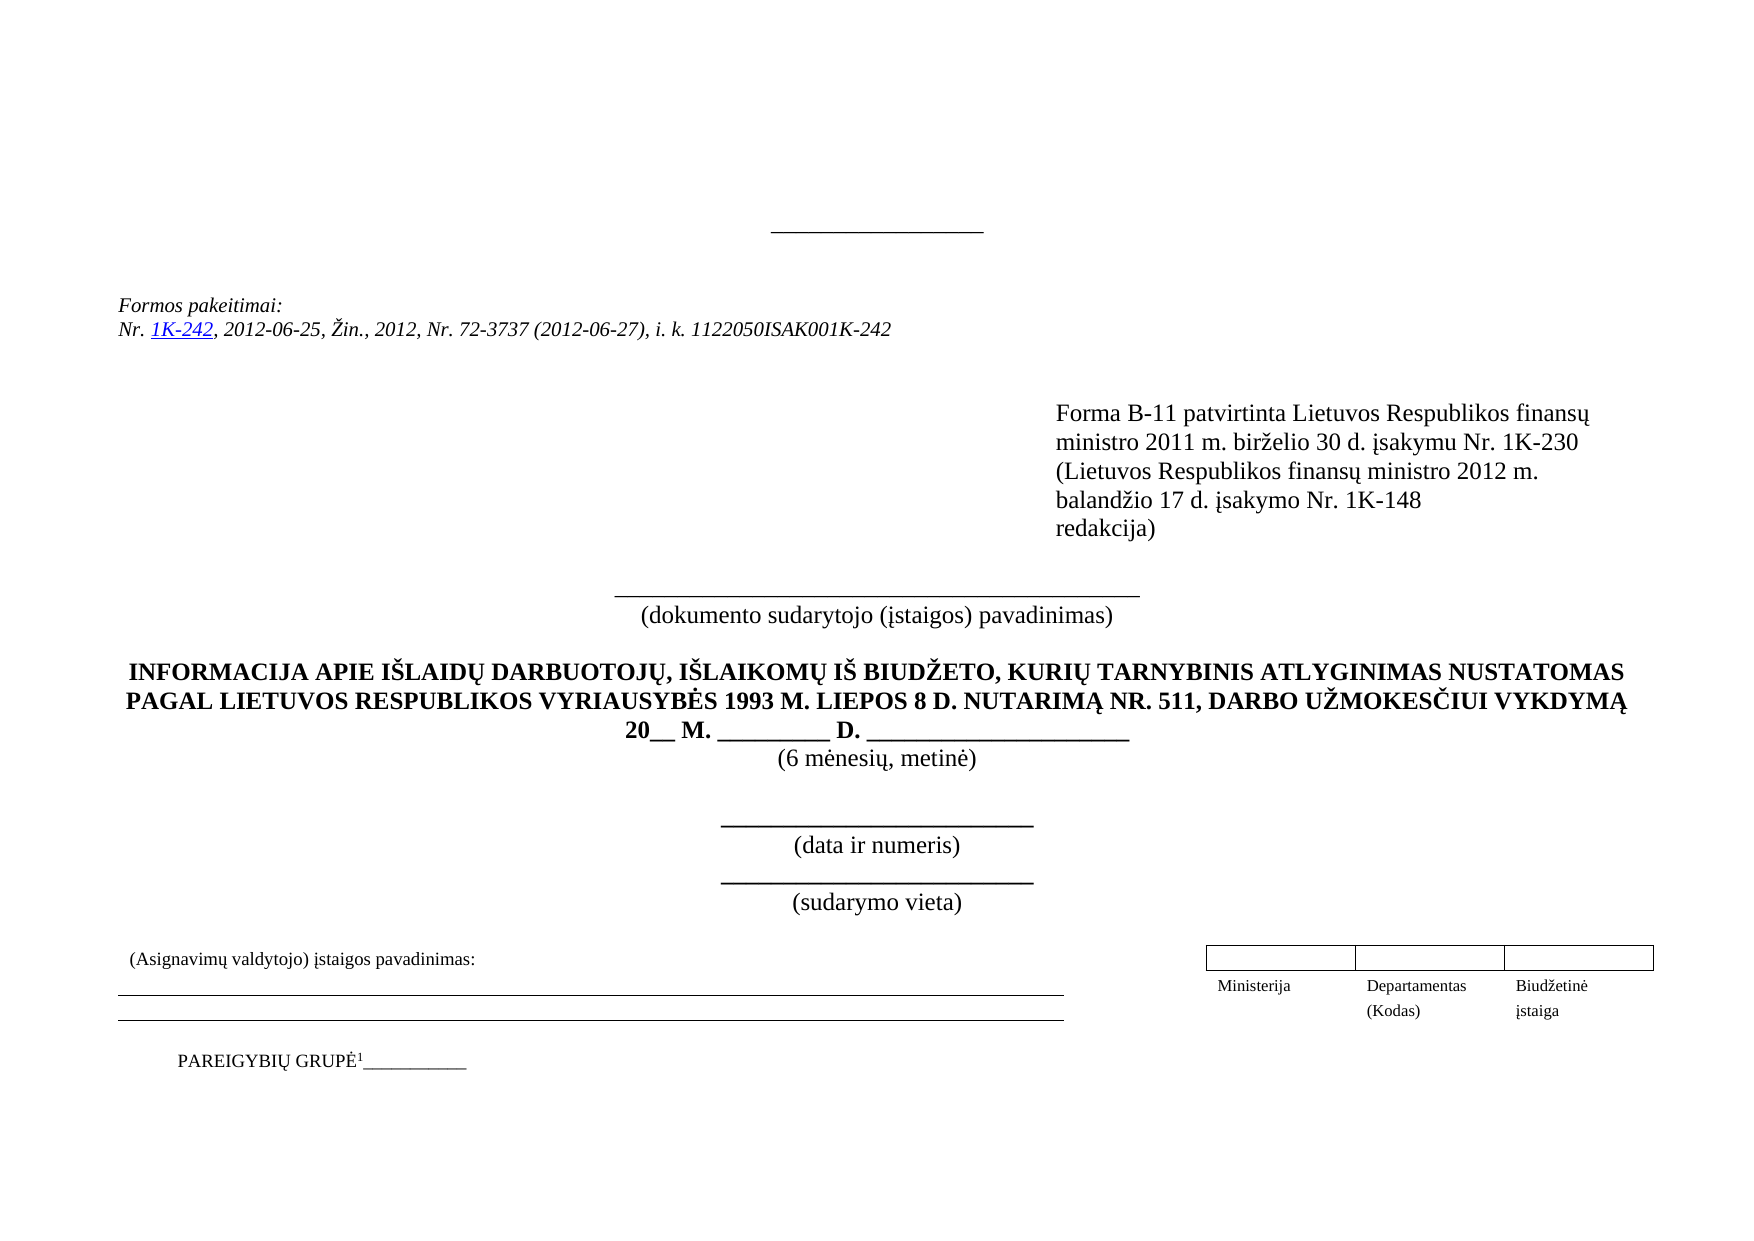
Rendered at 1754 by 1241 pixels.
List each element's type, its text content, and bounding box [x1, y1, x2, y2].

text INFORMACIJA APIE IŠLAIDŲ DARBUOTOJŲ, IŠLAIKOMŲ IŠ BIUDŽETO, KURIŲ TARNYBINIS ATLYGINIMAS NUSTATOMAS PAGAL LIETUVOS RESPUBLIKOS VYRIAUSYBĖS 1993 M. LIEPOS 8 D. NUTARIMĄ NR. 511, DARBO UŽMOKESČIUI VYKDYMĄ [118, 657, 1636, 715]
table_header [1356, 946, 1504, 970]
table_cell [118, 996, 1064, 1020]
table_cell įstaiga [1504, 995, 1653, 1020]
table_cell Ministerija [1206, 971, 1355, 995]
text (data ir numeris) [118, 830, 1636, 858]
table_cell (Kodas) [1355, 995, 1504, 1020]
text Formos pakeitimai: [118, 293, 1636, 317]
text __________________________________________ [118, 571, 1636, 600]
text Forma B-11 patvirtinta Lietuvos Respublikos finansų ministro 2011 m. birželio 30 d. įsakymu Nr. 1K-230 [1056, 398, 1636, 456]
table_cell [1206, 995, 1355, 1020]
text (dokumento sudarytojo (įstaigos) pavadinimas) [118, 600, 1636, 628]
text PAREIGYBIŲ GRUPĖ1___________ [118, 1049, 1636, 1071]
table_header [1505, 946, 1653, 970]
table_cell [1064, 970, 1206, 995]
table_header [1207, 946, 1355, 970]
text (sudarymo vieta) [118, 887, 1636, 916]
text redakcija) [1056, 513, 1636, 542]
text 20__ M. _________ D. _____________________ [118, 715, 1636, 743]
table_cell Biudžetinė [1504, 971, 1653, 995]
text _________________________ [118, 858, 1636, 887]
text _________________________ [118, 801, 1636, 830]
table_header (Asignavimų valdytojo) įstaigos pavadinimas: [118, 945, 1064, 970]
text (Lietuvos Respublikos finansų ministro 2012 m. balandžio 17 d. įsakymo Nr. 1K-148 [1056, 456, 1636, 513]
table_cell [118, 970, 1064, 995]
table_cell [1064, 995, 1206, 1020]
text _________________ [118, 207, 1636, 235]
table_cell Departamentas [1355, 971, 1504, 995]
table_header [1064, 945, 1206, 970]
text Nr. 1K-242, 2012-06-25, Žin., 2012, Nr. 72-3737 (2012-06-27), i. k. 1122050ISAK001K-242 [118, 317, 1636, 341]
text (6 mėnesių, metinė) [118, 743, 1636, 772]
